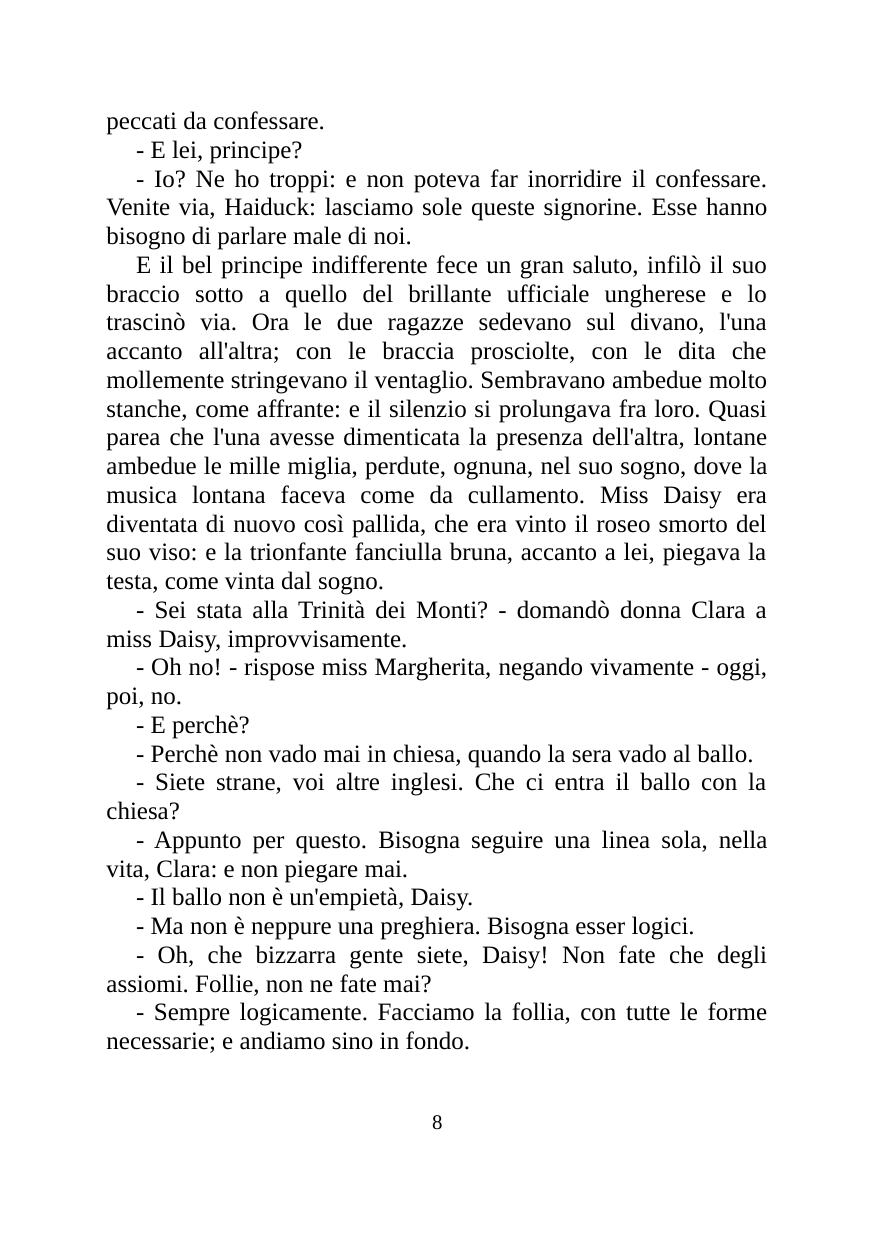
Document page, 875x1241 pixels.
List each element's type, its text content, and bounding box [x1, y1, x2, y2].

text - Ma non è neppure una preghiera. Bisogna esser logici. [106, 911, 768, 940]
text peccati da confessare. [106, 106, 768, 135]
text - Oh, che bizzarra gente siete, Daisy! Non fate che degli assiomi. Follie, non ne fate mai? [106, 940, 768, 997]
text - Perchè non vado mai in chiesa, quando la sera vado al ballo. [106, 739, 768, 767]
text E il bel principe indifferente fece un gran saluto, infilò il suo braccio sotto a quello del brillante ufficiale ungherese e lo trascinò via. Ora le due ragazze sedevano sul divano, l'una accanto all'altra; con le braccia prosciolte, con le dita che mollemente stringevano il ventaglio. Sembravano ambedue molto stanche, come affrante: e il silenzio si prolungava fra loro. Quasi parea che l'una avesse dimenticata la presenza dell'altra, lontane ambedue le mille miglia, perdute, ognuna, nel suo sogno, dove la musica lontana faceva come da cullamento. Miss Daisy era diventata di nuovo così pallida, che era vinto il roseo smorto del suo viso: e la trionfante fanciulla bruna, accanto a lei, piegava la testa, come vinta dal sogno. [106, 250, 768, 595]
text - E lei, principe? [106, 135, 768, 164]
text - Oh no! - rispose miss Margherita, negando vivamente - oggi, poi, no. [106, 652, 768, 710]
text - Sempre logicamente. Facciamo la follia, con tutte le forme necessarie; e andiamo sino in fondo. [106, 997, 768, 1055]
text - Appunto per questo. Bisogna seguire una linea sola, nella vita, Clara: e non piegare mai. [106, 825, 768, 882]
text - Sei stata alla Trinità dei Monti? - domandò donna Clara a miss Daisy, improvvisamente. [106, 595, 768, 652]
text - Siete strane, voi altre inglesi. Che ci entra il ballo con la chiesa? [106, 767, 768, 825]
text - Io? Ne ho troppi: e non poteva far inorridire il confessare. Venite via, Haiduck: lasciamo sole queste signorine. Esse hanno bisogno di parlare male di noi. [106, 164, 768, 250]
text - E perchè? [106, 710, 768, 739]
text - Il ballo non è un'empietà, Daisy. [106, 882, 768, 911]
